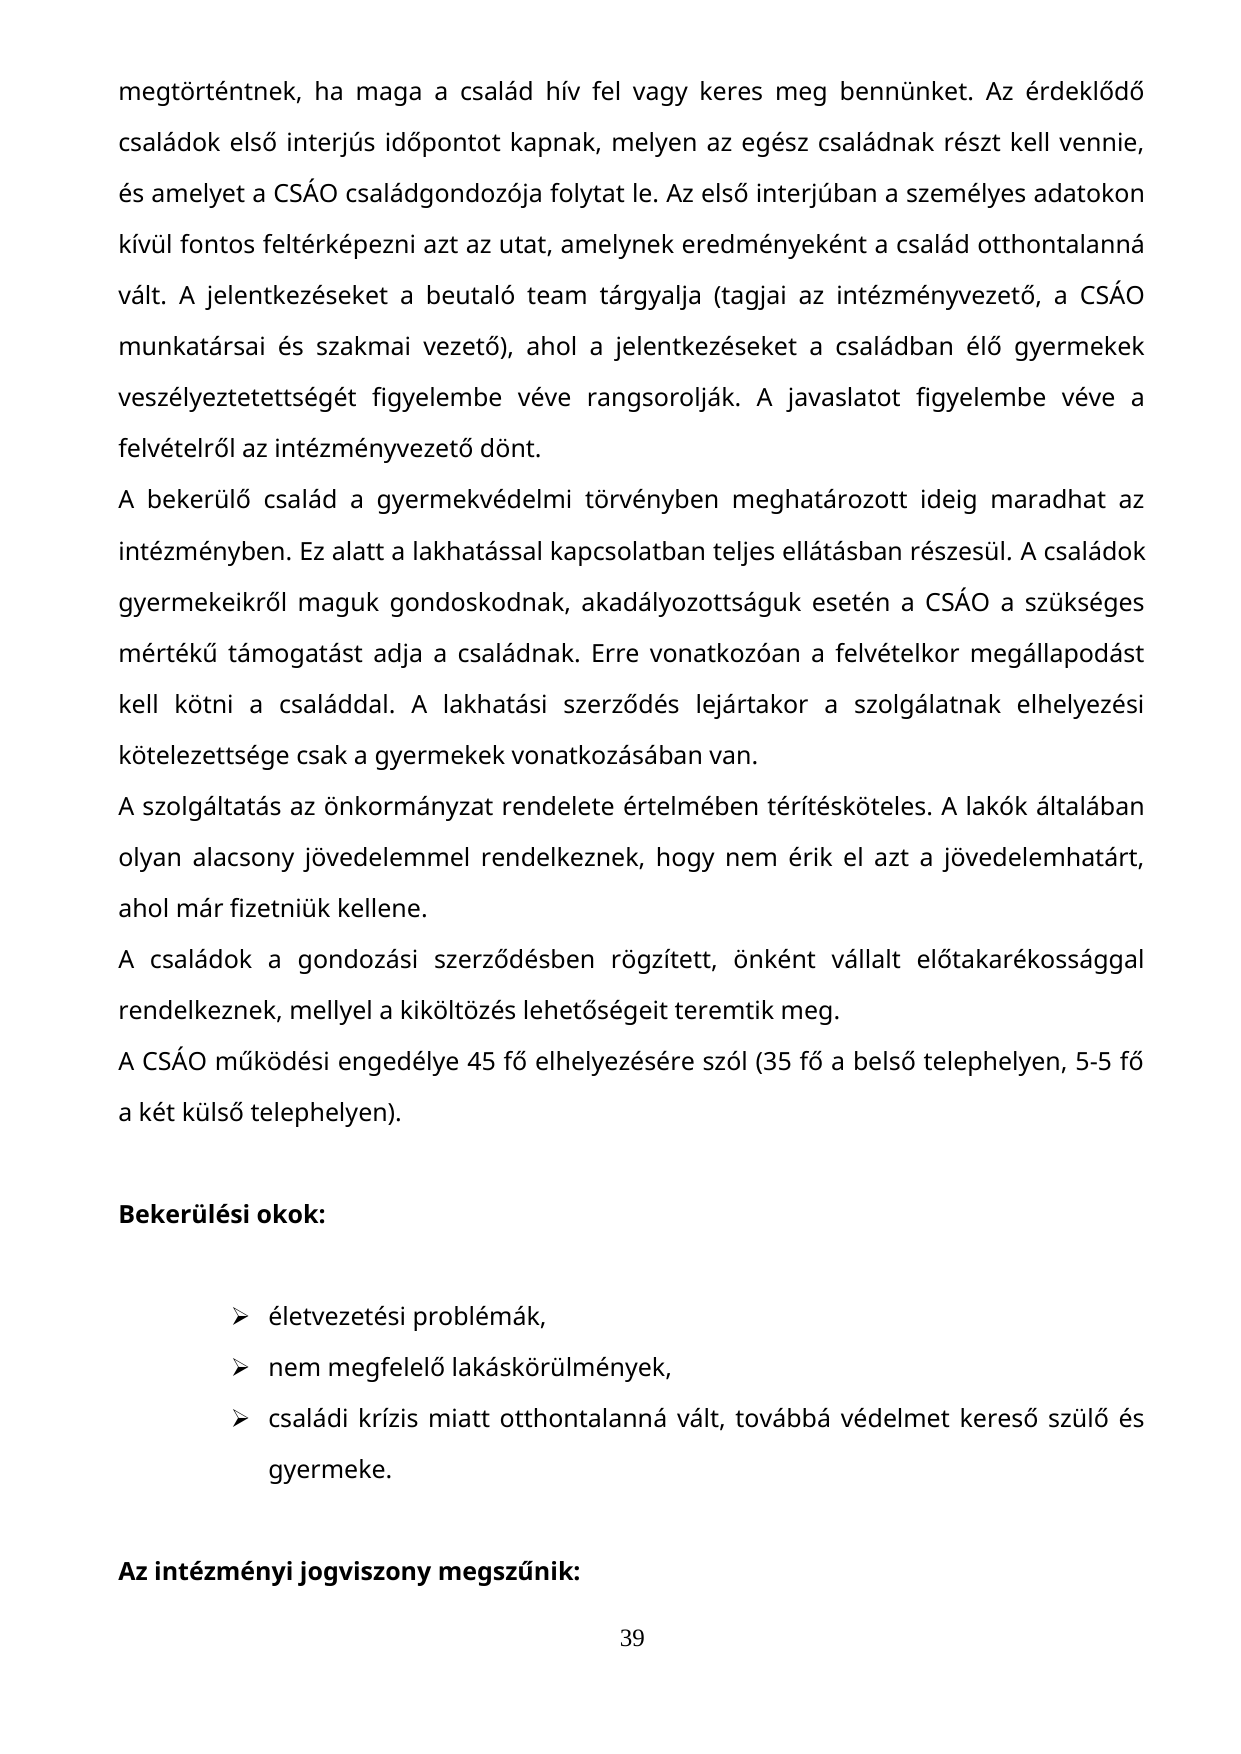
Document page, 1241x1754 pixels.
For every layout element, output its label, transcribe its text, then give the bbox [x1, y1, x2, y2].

text Bekerülési okok: [118, 1197, 1146, 1231]
list nem megfelelő lakáskörülmények, [231, 1350, 1146, 1384]
text A CSÁO működési engedélye 45 fő elhelyezésére szól (35 fő a belső telephelyen, 5-5 fő a két külső telephelyen). [118, 1043, 1146, 1129]
list életvezetési problémák, [231, 1299, 1146, 1333]
text A szolgáltatás az önkormányzat rendelete értelmében térítésköteles. A lakók általában olyan alacsony jövedelemmel rendelkeznek, hogy nem érik el azt a jövedelemhatárt, ahol már fizetniük kellene. [118, 788, 1146, 924]
list családi krízis miatt otthontalanná vált, továbbá védelmet kereső szülő és gyermeke. [231, 1401, 1146, 1486]
text megtörténtnek, ha maga a család hív fel vagy keres meg bennünket. Az érdeklődő családok első interjús időpontot kapnak, melyen az egész családnak részt kell vennie, és amelyet a CSÁO családgondozója folytat le. Az első interjúban a személyes adatokon kívül fontos feltérképezni azt az utat, amelynek eredményeként a család otthontalanná vált. A jelentkezéseket a beutaló team tárgyalja (tagjai az intézményvezető, a CSÁO munkatársai és szakmai vezető), ahol a jelentkezéseket a családban élő gyermekek veszélyeztetettségét figyelembe véve rangsorolják. A javaslatot figyelembe véve a felvételről az intézményvezető dönt. [118, 74, 1146, 465]
text Az intézményi jogviszony megszűnik: [118, 1554, 1146, 1588]
text A családok a gondozási szerződésben rögzített, önként vállalt előtakarékossággal rendelkeznek, mellyel a kiköltözés lehetőségeit teremtik meg. [118, 941, 1146, 1027]
text A bekerülő család a gyermekvédelmi törvényben meghatározott ideig maradhat az intézményben. Ez alatt a lakhatással kapcsolatban teljes ellátásban részesül. A családok gyermekeikről maguk gondoskodnak, akadályozottságuk esetén a CSÁO a szükséges mértékű támogatást adja a családnak. Erre vonatkozóan a felvételkor megállapodást kell kötni a családdal. A lakhatási szerződés lejártakor a szolgálatnak elhelyezési kötelezettsége csak a gyermekek vonatkozásában van. [118, 482, 1146, 771]
